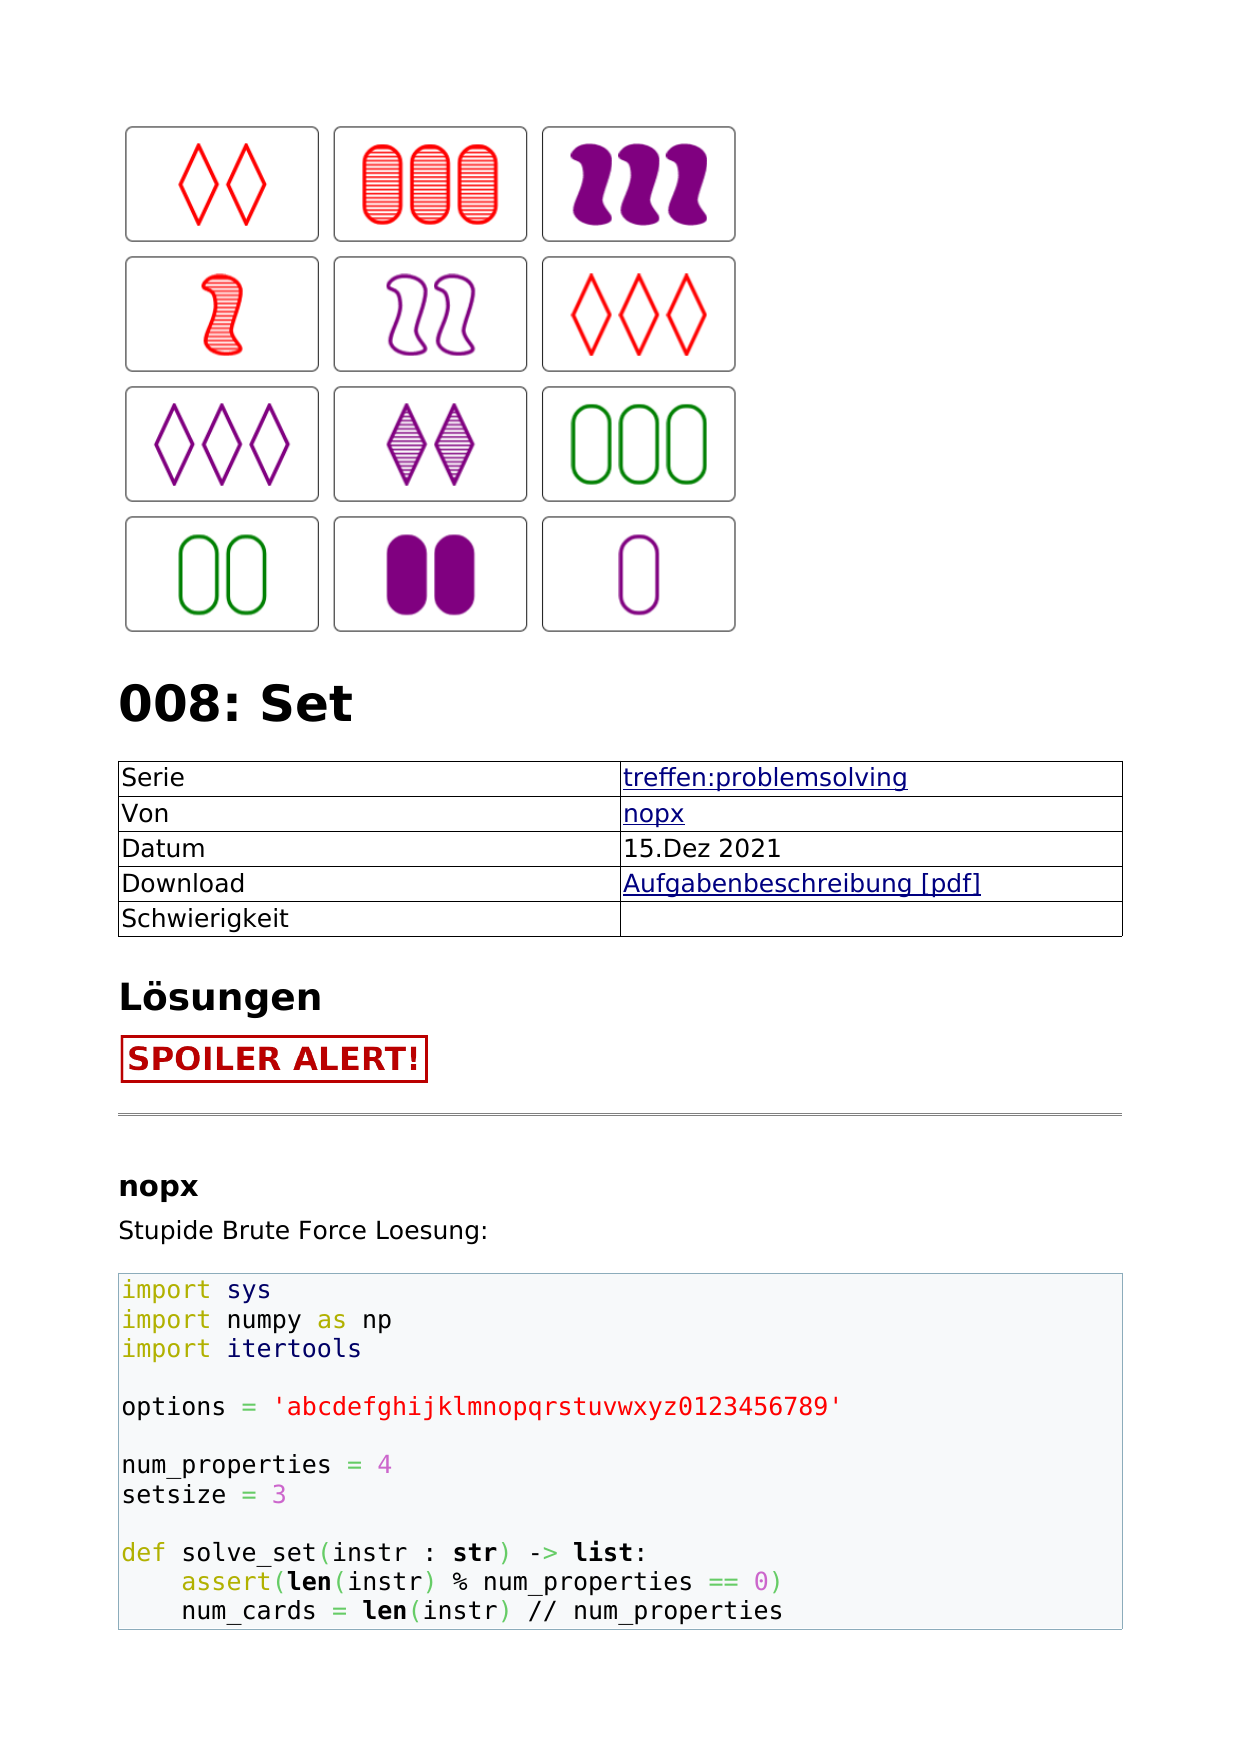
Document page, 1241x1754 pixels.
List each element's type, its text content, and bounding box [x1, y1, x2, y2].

picture [118, 1032, 431, 1086]
subtitle Lösungen [118, 976, 1122, 1020]
table_cell [621, 902, 1122, 936]
subtitle 008: Set [118, 675, 1122, 733]
table_header Serie [119, 762, 620, 796]
table_cell Schwierigkeit [119, 902, 620, 936]
subtitle nopx [118, 1170, 1122, 1204]
table_header treffen:problemsolving [621, 762, 1122, 796]
text Stupide Brute Force Loesung: [118, 1216, 1122, 1245]
table_cell Datum [119, 832, 620, 866]
table_cell Von [119, 797, 620, 831]
picture [118, 118, 744, 638]
table_header import sys import numpy as np import itertools options = 'abcdefghijklmnopqrstuvwxyz0123456789' num_properties = 4 setsize = 3 def solve_set(instr : str) -> list: assert(len(instr) % num_properties == 0) num_cards = len(instr) // num_properties [119, 1274, 1122, 1628]
table_cell Aufgabenbeschreibung [pdf] [621, 867, 1122, 901]
table_cell 15.Dez 2021 [621, 832, 1122, 866]
table_cell nopx [621, 797, 1122, 831]
table_cell Download [119, 867, 620, 901]
